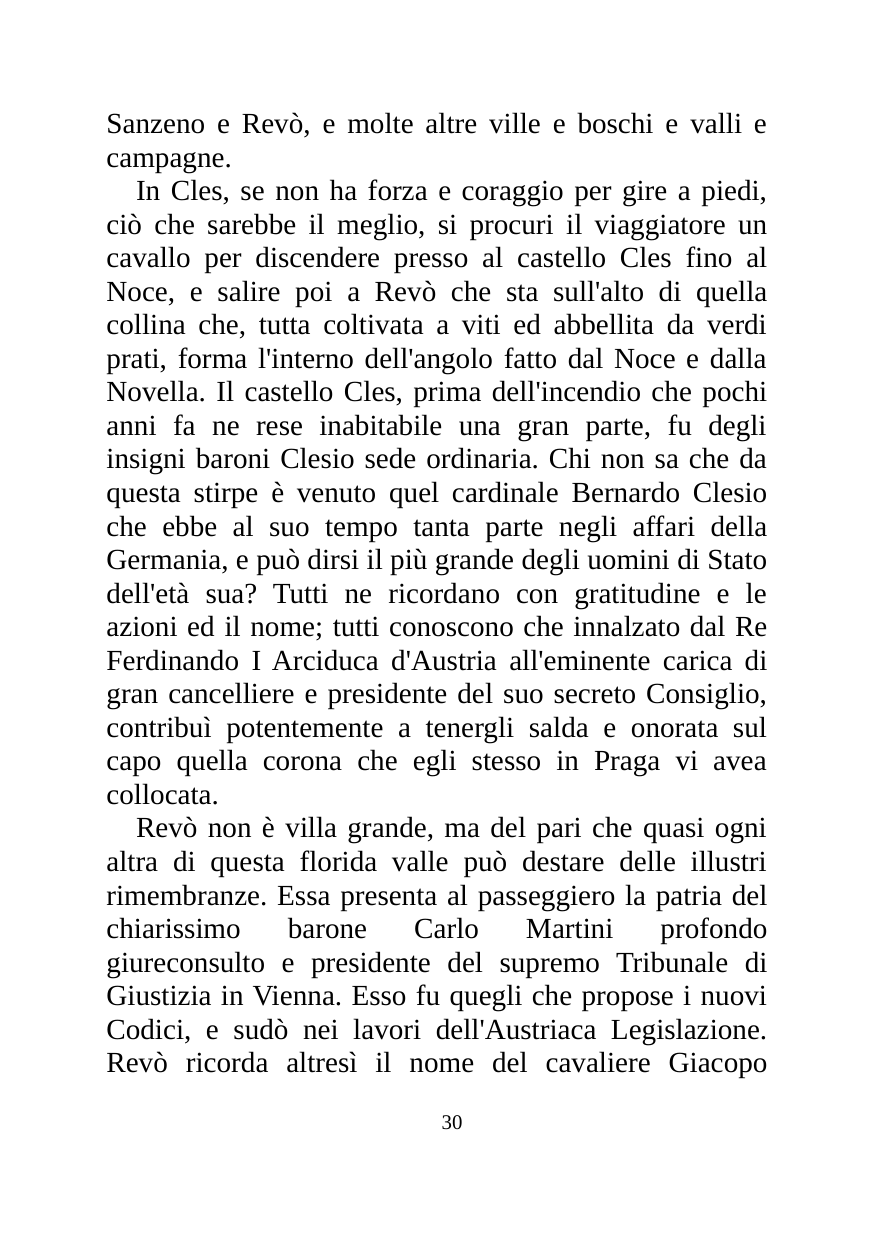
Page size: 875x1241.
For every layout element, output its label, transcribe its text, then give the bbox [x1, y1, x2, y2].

text Revò non è villa grande, ma del pari che quasi ogni altra di questa florida valle può destare delle illustri rimembranze. Essa presenta al passeggiero la patria del chiarissimo barone Carlo Martini profondo giureconsulto e presidente del supremo Tribunale di Giustizia in Vienna. Esso fu quegli che propose i nuovi Codici, e sudò nei lavori dell'Austriaca Legislazione. Revò ricorda altresì il nome del cavaliere Giacopo [106, 811, 768, 1079]
text Sanzeno e Revò, e molte altre ville e boschi e valli e campagne. [106, 106, 768, 173]
text In Cles, se non ha forza e coraggio per gire a piedi, ciò che sarebbe il meglio, si procuri il viaggiatore un cavallo per discendere presso al castello Cles fino al Noce, e salire poi a Revò che sta sull'alto di quella collina che, tutta coltivata a viti ed abbellita da verdi prati, forma l'interno dell'angolo fatto dal Noce e dalla Novella. Il castello Cles, prima dell'incendio che pochi anni fa ne rese inabitabile una gran parte, fu degli insigni baroni Clesio sede ordinaria. Chi non sa che da questa stirpe è venuto quel cardinale Bernardo Clesio che ebbe al suo tempo tanta parte negli affari della Germania, e può dirsi il più grande degli uomini di Stato dell'età sua? Tutti ne ricordano con gratitudine e le azioni ed il nome; tutti conoscono che innalzato dal Re Ferdinando I Arciduca d'Austria all'eminente carica di gran cancelliere e presidente del suo secreto Consiglio, contribuì potentemente a tenergli salda e onorata sul capo quella corona che egli stesso in Praga vi avea collocata. [106, 173, 768, 811]
